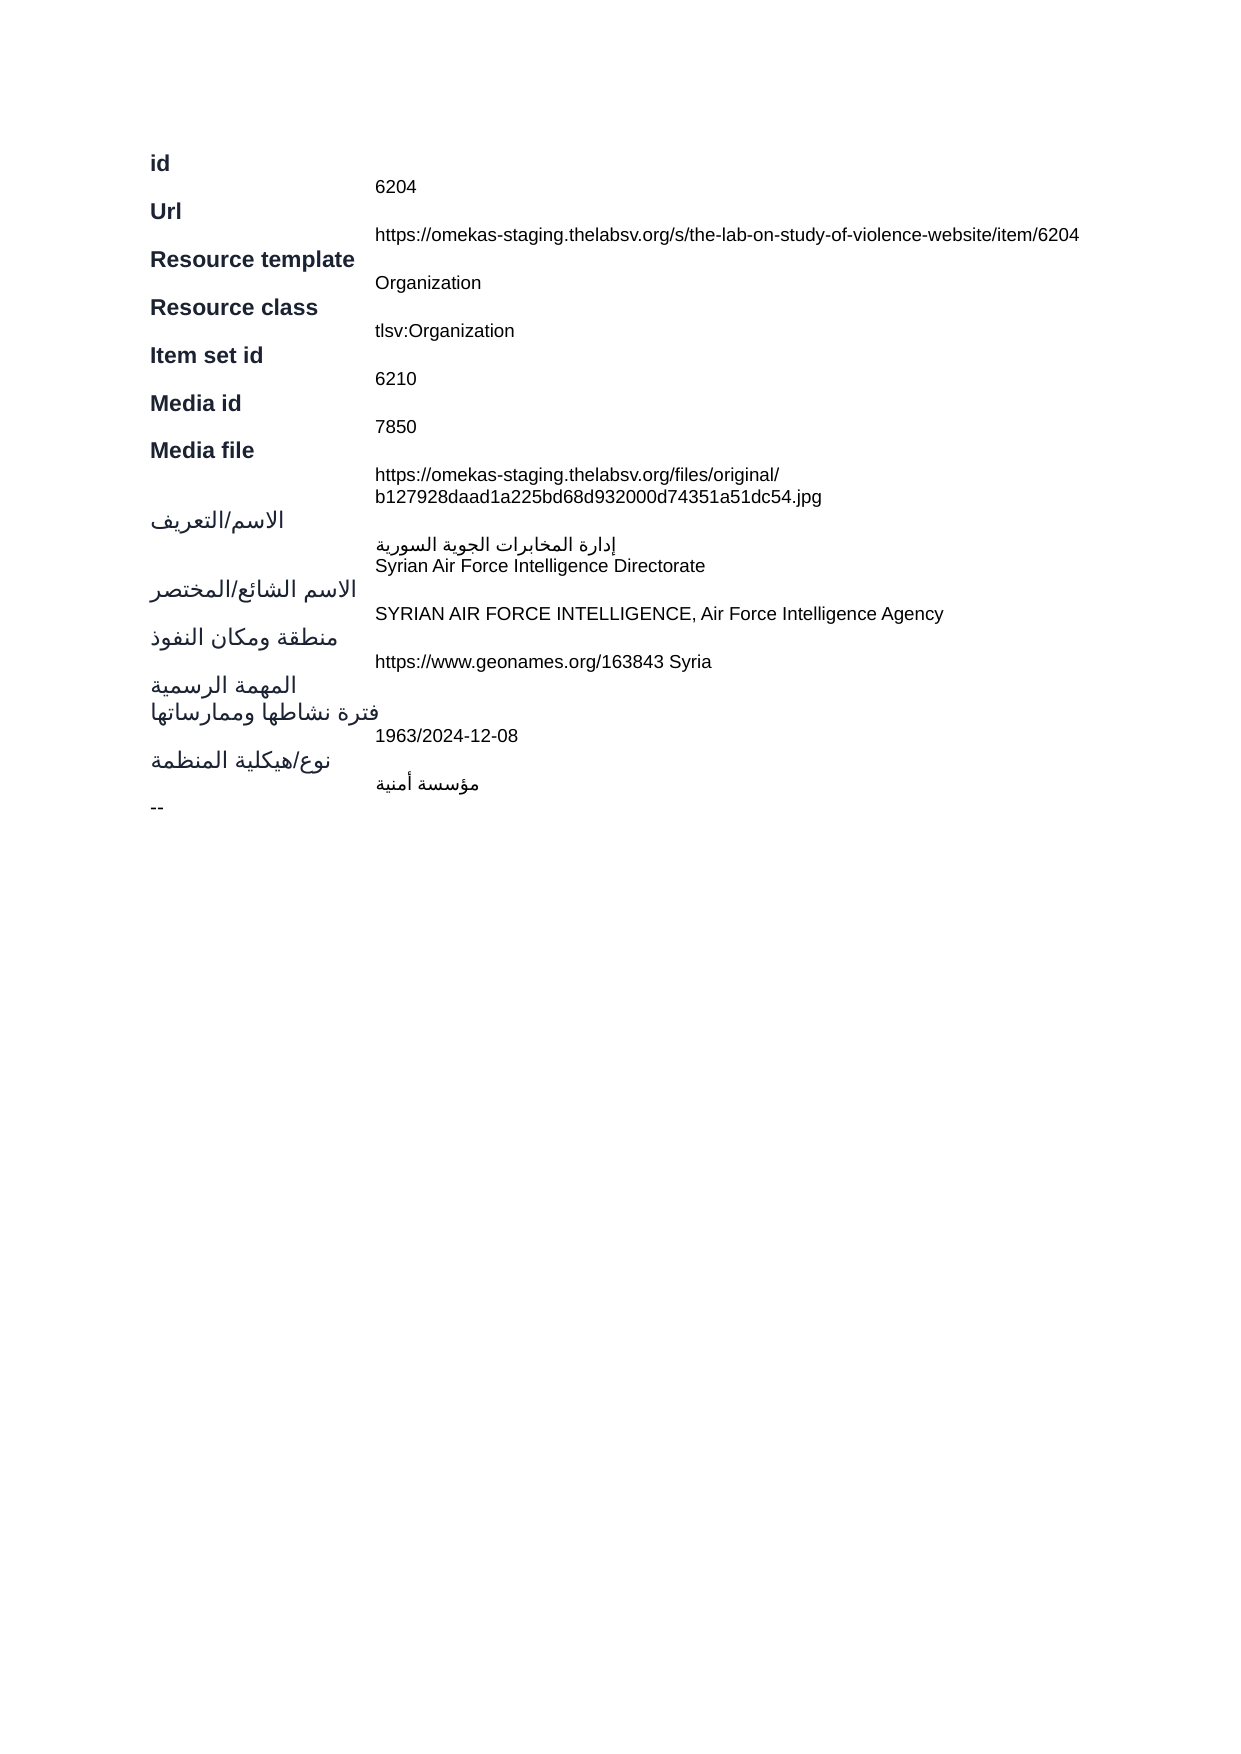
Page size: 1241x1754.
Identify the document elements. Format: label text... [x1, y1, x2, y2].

text منطقة ومكان النفوذ [150, 624, 1090, 651]
text https://omekas-staging.thelabsv.org/s/the-lab-on-study-of-violence-website/item/6204 [375, 224, 1090, 246]
text 6204 [375, 176, 1090, 198]
text Resource class [150, 294, 1090, 320]
text نوع/هيكلية المنظمة [150, 747, 1090, 773]
text Media id [150, 389, 1090, 416]
text الاسم الشائع/المختصر [150, 576, 1090, 603]
text الاسم/التعريف [150, 507, 1090, 533]
text Media file [150, 437, 1090, 464]
text إدارة المخابرات الجوية السورية [375, 533, 1090, 555]
text https://www.geonames.org/163843 Syria [375, 651, 1090, 672]
text Resource template [150, 246, 1090, 272]
text Syrian Air Force Intelligence Directorate [375, 555, 1090, 576]
text 6210 [375, 368, 1090, 389]
text https://omekas-staging.thelabsv.org/files/original/b127928daad1a225bd68d932000d74351a51dc54.jpg [375, 464, 1090, 507]
text SYRIAN AIR FORCE INTELLIGENCE, Air Force Intelligence Agency [375, 603, 1090, 624]
text فترة نشاطها وممارساتها [150, 699, 1090, 725]
text مؤسسة أمنية [375, 773, 1090, 794]
text id [150, 150, 1090, 176]
text -- [150, 794, 1090, 818]
text 1963/2024-12-08 [375, 725, 1090, 747]
text Item set id [150, 342, 1090, 368]
text المهمة الرسمية [150, 672, 1090, 699]
text Url [150, 198, 1090, 224]
text Organization [375, 272, 1090, 294]
text tlsv:Organization [375, 320, 1090, 342]
text 7850 [375, 416, 1090, 437]
